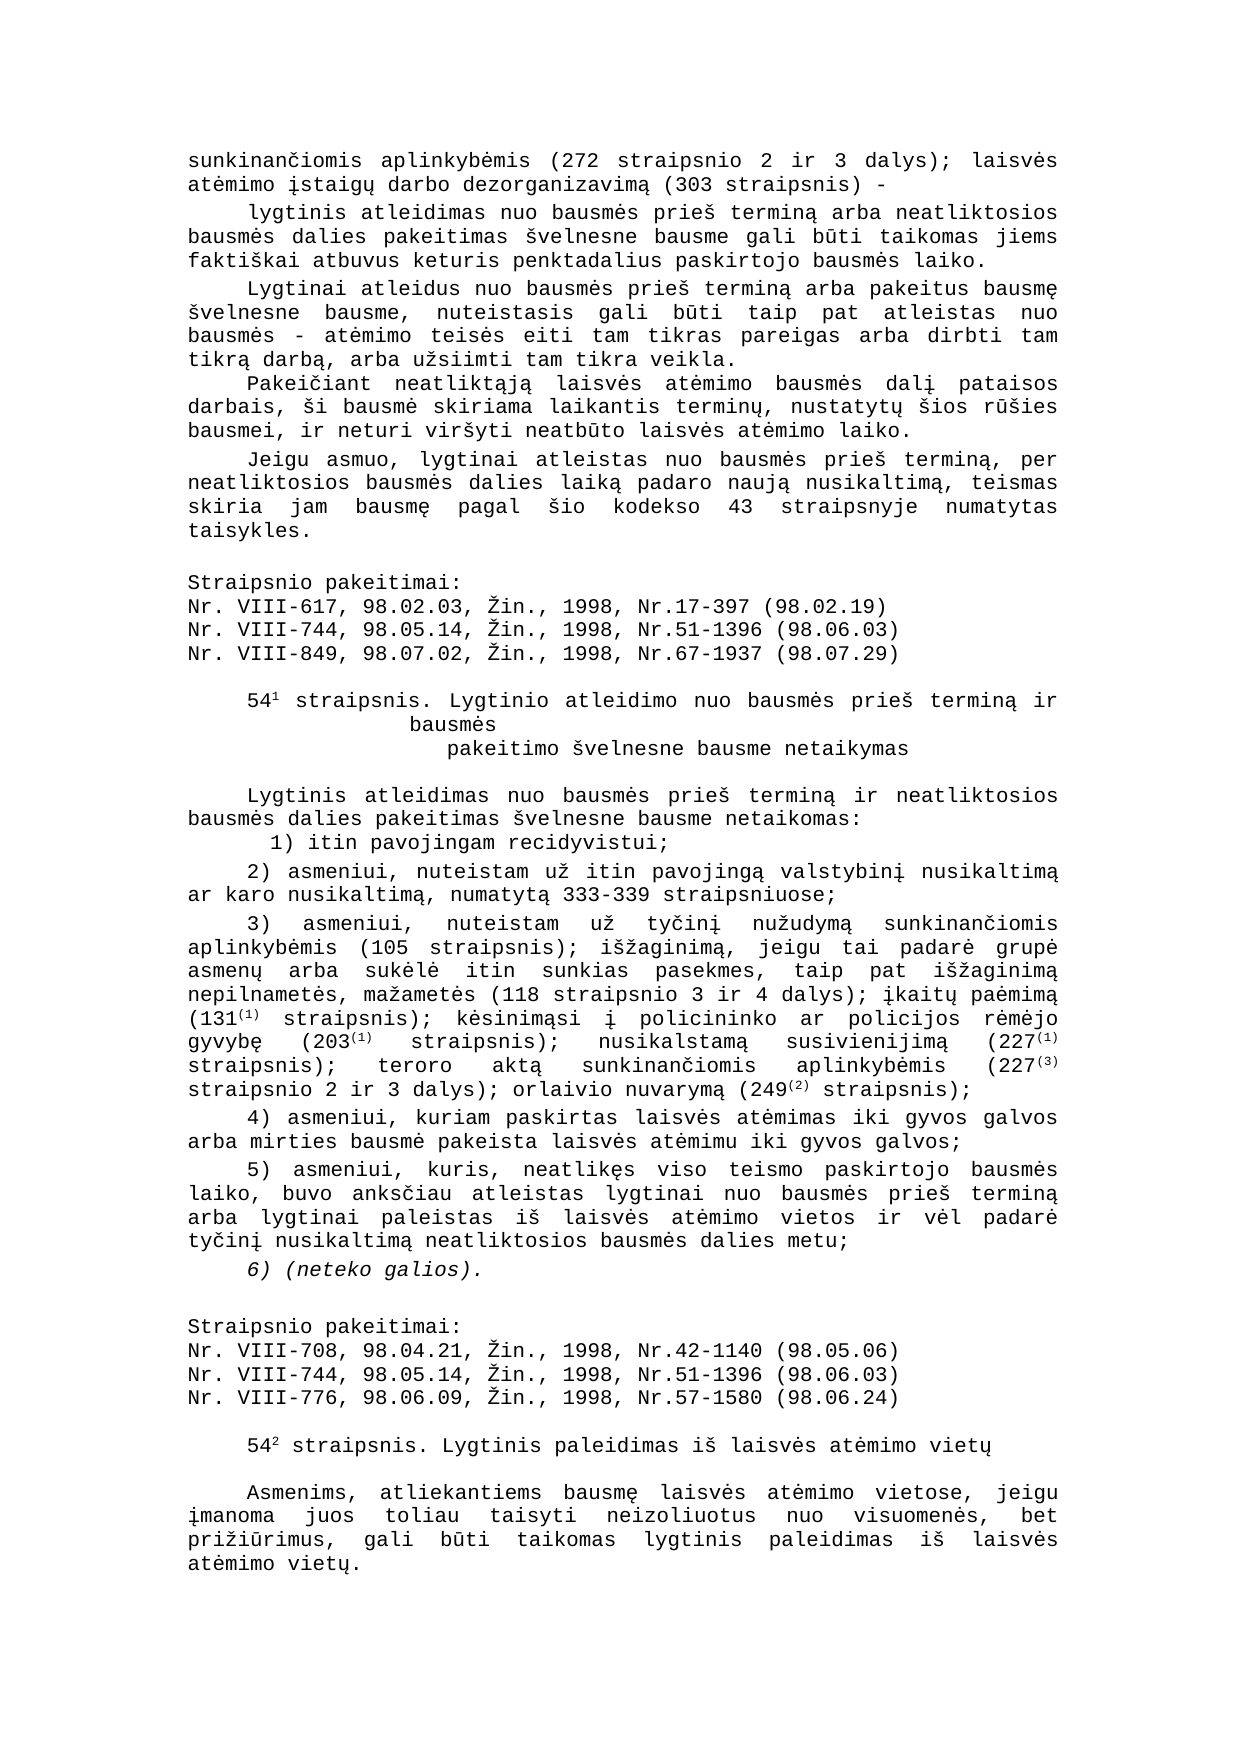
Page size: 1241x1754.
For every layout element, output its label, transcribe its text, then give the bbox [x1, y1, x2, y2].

text 6) (neteko galios). [187, 1259, 1059, 1283]
text Pakeičiant neatliktąją laisvės atėmimo bausmės dalį pataisos darbais, ši bausmė skiriama laikantis terminų, nustatytų šios rūšies bausmei, ir neturi viršyti neatbūto laisvės atėmimo laiko. [187, 373, 1059, 444]
text sunkinančiomis aplinkybėmis (272 straipsnio 2 ir 3 dalys); laisvės atėmimo įstaigų darbo dezorganizavimą (303 straipsnis) - [187, 150, 1059, 197]
text Asmenims, atliekantiems bausmę laisvės atėmimo vietose, jeigu įmanoma juos toliau taisyti neizoliuotus nuo visuomenės, bet prižiūrimus, gali būti taikomas lygtinis paleidimas iš laisvės atėmimo vietų. [187, 1482, 1059, 1576]
text 542 straipsnis. Lygtinis paleidimas iš laisvės atėmimo vietų [247, 1434, 1059, 1458]
text Nr. VIII-849, 98.07.02, Žin., 1998, Nr.67-1937 (98.07.29) [187, 643, 1059, 667]
text lygtinis atleidimas nuo bausmės prieš terminą arba neatliktosios bausmės dalies pakeitimas švelnesne bausme gali būti taikomas jiems faktiškai atbuvus keturis penktadalius paskirtojo bausmės laiko. [187, 202, 1059, 273]
text 2) asmeniui, nuteistam už itin pavojingą valstybinį nusikaltimą ar karo nusikaltimą, numatytą 333-339 straipsniuose; [187, 861, 1059, 908]
text 541 straipsnis. Lygtinio atleidimo nuo bausmės prieš terminą ir bausmės [247, 690, 1059, 737]
text 1) itin pavojingam recidyvistui; [211, 832, 1059, 856]
text Straipsnio pakeitimai: [187, 572, 1059, 596]
text Straipsnio pakeitimai: [187, 1316, 1059, 1340]
text Nr. VIII-617, 98.02.03, Žin., 1998, Nr.17-397 (98.02.19) [187, 596, 1059, 619]
text Nr. VIII-744, 98.05.14, Žin., 1998, Nr.51-1396 (98.06.03) [187, 619, 1059, 643]
text 4) asmeniui, kuriam paskirtas laisvės atėmimas iki gyvos galvos arba mirties bausmė pakeista laisvės atėmimu iki gyvos galvos; [187, 1107, 1059, 1154]
text Lygtinai atleidus nuo bausmės prieš terminą arba pakeitus bausmę švelnesne bausme, nuteistasis gali būti taip pat atleistas nuo bausmės - atėmimo teisės eiti tam tikras pareigas arba dirbti tam tikrą darbą, arba užsiimti tam tikra veikla. [187, 278, 1059, 373]
text 5) asmeniui, kuris, neatlikęs viso teismo paskirtojo bausmės laiko, buvo anksčiau atleistas lygtinai nuo bausmės prieš terminą arba lygtinai paleistas iš laisvės atėmimo vietos ir vėl padarė tyčinį nusikaltimą neatliktosios bausmės dalies metu; [187, 1159, 1059, 1254]
text Nr. VIII-744, 98.05.14, Žin., 1998, Nr.51-1396 (98.06.03) [187, 1364, 1059, 1387]
text Jeigu asmuo, lygtinai atleistas nuo bausmės prieš terminą, per neatliktosios bausmės dalies laiką padaro naują nusikaltimą, teismas skiria jam bausmę pagal šio kodekso 43 straipsnyje numatytas taisykles. [187, 449, 1059, 543]
text Nr. VIII-708, 98.04.21, Žin., 1998, Nr.42-1140 (98.05.06) [187, 1340, 1059, 1364]
text pakeitimo švelnesne bausme netaikymas [247, 737, 1059, 761]
text Lygtinis atleidimas nuo bausmės prieš terminą ir neatliktosios bausmės dalies pakeitimas švelnesne bausme netaikomas: [187, 785, 1059, 832]
text Nr. VIII-776, 98.06.09, Žin., 1998, Nr.57-1580 (98.06.24) [187, 1387, 1059, 1411]
text 3) asmeniui, nuteistam už tyčinį nužudymą sunkinančiomis aplinkybėmis (105 straipsnis); išžaginimą, jeigu tai padarė grupė asmenų arba sukėlė itin sunkias pasekmes, taip pat išžaginimą nepilnametės, mažametės (118 straipsnio 3 ir 4 dalys); įkaitų paėmimą (131(1) straipsnis); kėsinimąsi į policininko ar policijos rėmėjo gyvybę (203(1) straipsnis); nusikalstamą susivienijimą (227(1) straipsnis); teroro aktą sunkinančiomis aplinkybėmis (227(3) straipsnio 2 ir 3 dalys); orlaivio nuvarymą (249(2) straipsnis); [187, 913, 1059, 1102]
